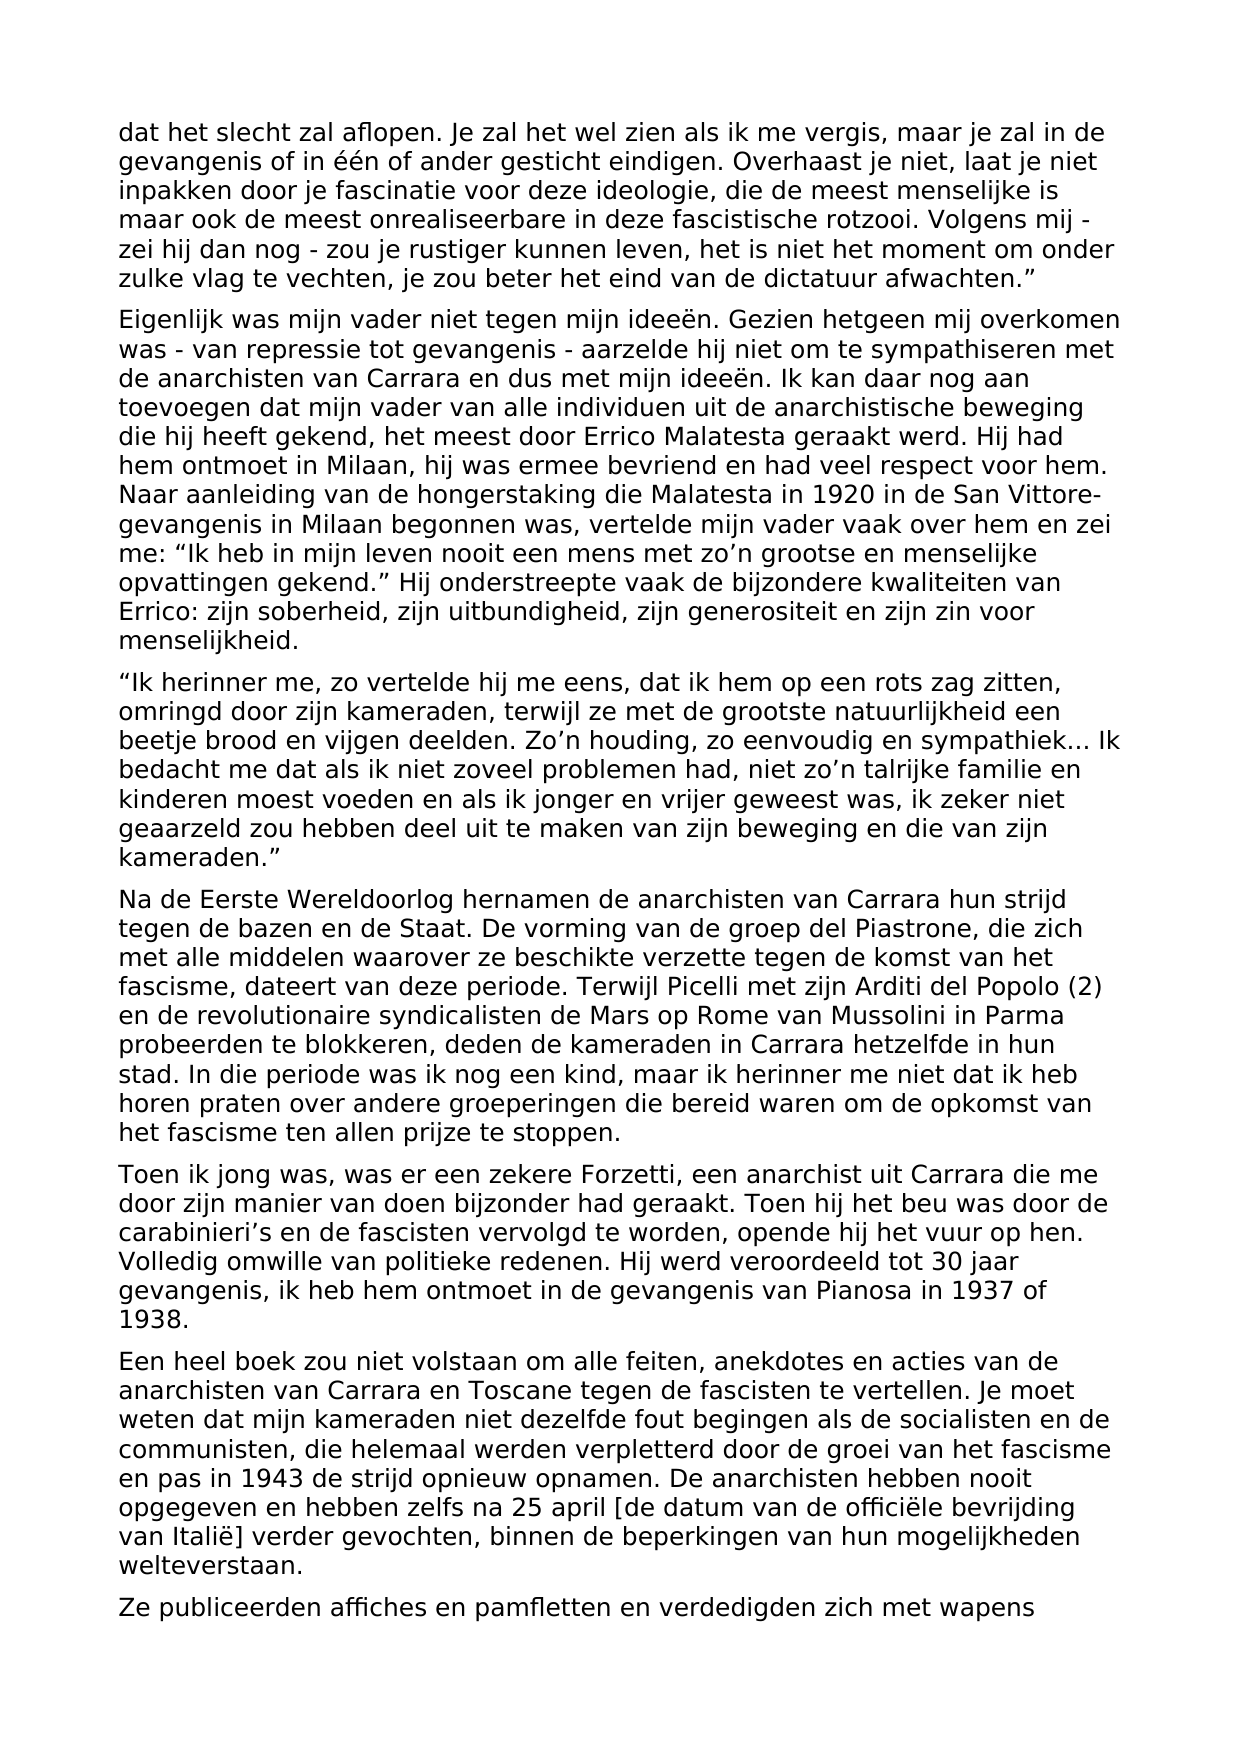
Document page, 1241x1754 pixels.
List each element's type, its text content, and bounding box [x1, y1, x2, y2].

text Ze publiceerden aﬃches en pamﬂetten en verdedigden zich met wapens [118, 1593, 1122, 1622]
text Na de Eerste Wereldoorlog hernamen de anarchisten van Carrara hun strijd tegen de bazen en de Staat. De vorming van de groep del Piastrone, die zich met alle middelen waarover ze beschikte verzette tegen de komst van het fascisme, dateert van deze periode. Terwijl Picelli met zijn Arditi del Popolo (2) en de revolutionaire syndicalisten de Mars op Rome van Mussolini in Parma probeerden te blokkeren, deden de kameraden in Carrara hetzelfde in hun stad. In die periode was ik nog een kind, maar ik herinner me niet dat ik heb horen praten over andere groeperingen die bereid waren om de opkomst van het fascisme ten allen prijze te stoppen. [118, 885, 1122, 1147]
text Eigenlijk was mijn vader niet tegen mijn ideeën. Gezien hetgeen mij overkomen was - van repressie tot gevangenis - aarzelde hij niet om te sympathiseren met de anarchisten van Carrara en dus met mijn ideeën. Ik kan daar nog aan toevoegen dat mijn vader van alle individuen uit de anarchistische beweging die hij heeft gekend, het meest door Errico Malatesta geraakt werd. Hij had hem ontmoet in Milaan, hij was ermee bevriend en had veel respect voor hem. Naar aanleiding van de hongerstaking die Malatesta in 1920 in de San Vittore- gevangenis in Milaan begonnen was, vertelde mijn vader vaak over hem en zei me: “Ik heb in mijn leven nooit een mens met zo’n grootse en menselijke opvattingen gekend.” Hij onderstreepte vaak de bijzondere kwaliteiten van Errico: zijn soberheid, zijn uitbundigheid, zijn generositeit en zijn zin voor menselijkheid. [118, 306, 1122, 656]
text Een heel boek zou niet volstaan om alle feiten, anekdotes en acties van de anarchisten van Carrara en Toscane tegen de fascisten te vertellen. Je moet weten dat mijn kameraden niet dezelfde fout begingen als de socialisten en de communisten, die helemaal werden verpletterd door de groei van het fascisme en pas in 1943 de strijd opnieuw opnamen. De anarchisten hebben nooit opgegeven en hebben zelfs na 25 april [de datum van de oﬃciële bevrijding van Italië] verder gevochten, binnen de beperkingen van hun mogelijkheden welteverstaan. [118, 1347, 1122, 1581]
text “Ik herinner me, zo vertelde hij me eens, dat ik hem op een rots zag zitten, omringd door zijn kameraden, terwijl ze met de grootste natuurlijkheid een beetje brood en vijgen deelden. Zo’n houding, zo eenvoudig en sympathiek... Ik bedacht me dat als ik niet zoveel problemen had, niet zo’n talrijke familie en kinderen moest voeden en als ik jonger en vrijer geweest was, ik zeker niet geaarzeld zou hebben deel uit te maken van zijn beweging en die van zijn kameraden.” [118, 668, 1122, 872]
text Toen ik jong was, was er een zekere Forzetti, een anarchist uit Carrara die me door zijn manier van doen bijzonder had geraakt. Toen hij het beu was door de carabinieri’s en de fascisten vervolgd te worden, opende hij het vuur op hen. Volledig omwille van politieke redenen. Hij werd veroordeeld tot 30 jaar gevangenis, ik heb hem ontmoet in de gevangenis van Pianosa in 1937 of 1938. [118, 1160, 1122, 1335]
text dat het slecht zal aﬂopen. Je zal het wel zien als ik me vergis, maar je zal in de gevangenis of in één of ander gesticht eindigen. Overhaast je niet, laat je niet inpakken door je fascinatie voor deze ideologie, die de meest menselijke is maar ook de meest onrealiseerbare in deze fascistische rotzooi. Volgens mij - zei hij dan nog - zou je rustiger kunnen leven, het is niet het moment om onder zulke vlag te vechten, je zou beter het eind van de dictatuur afwachten.” [118, 118, 1122, 293]
